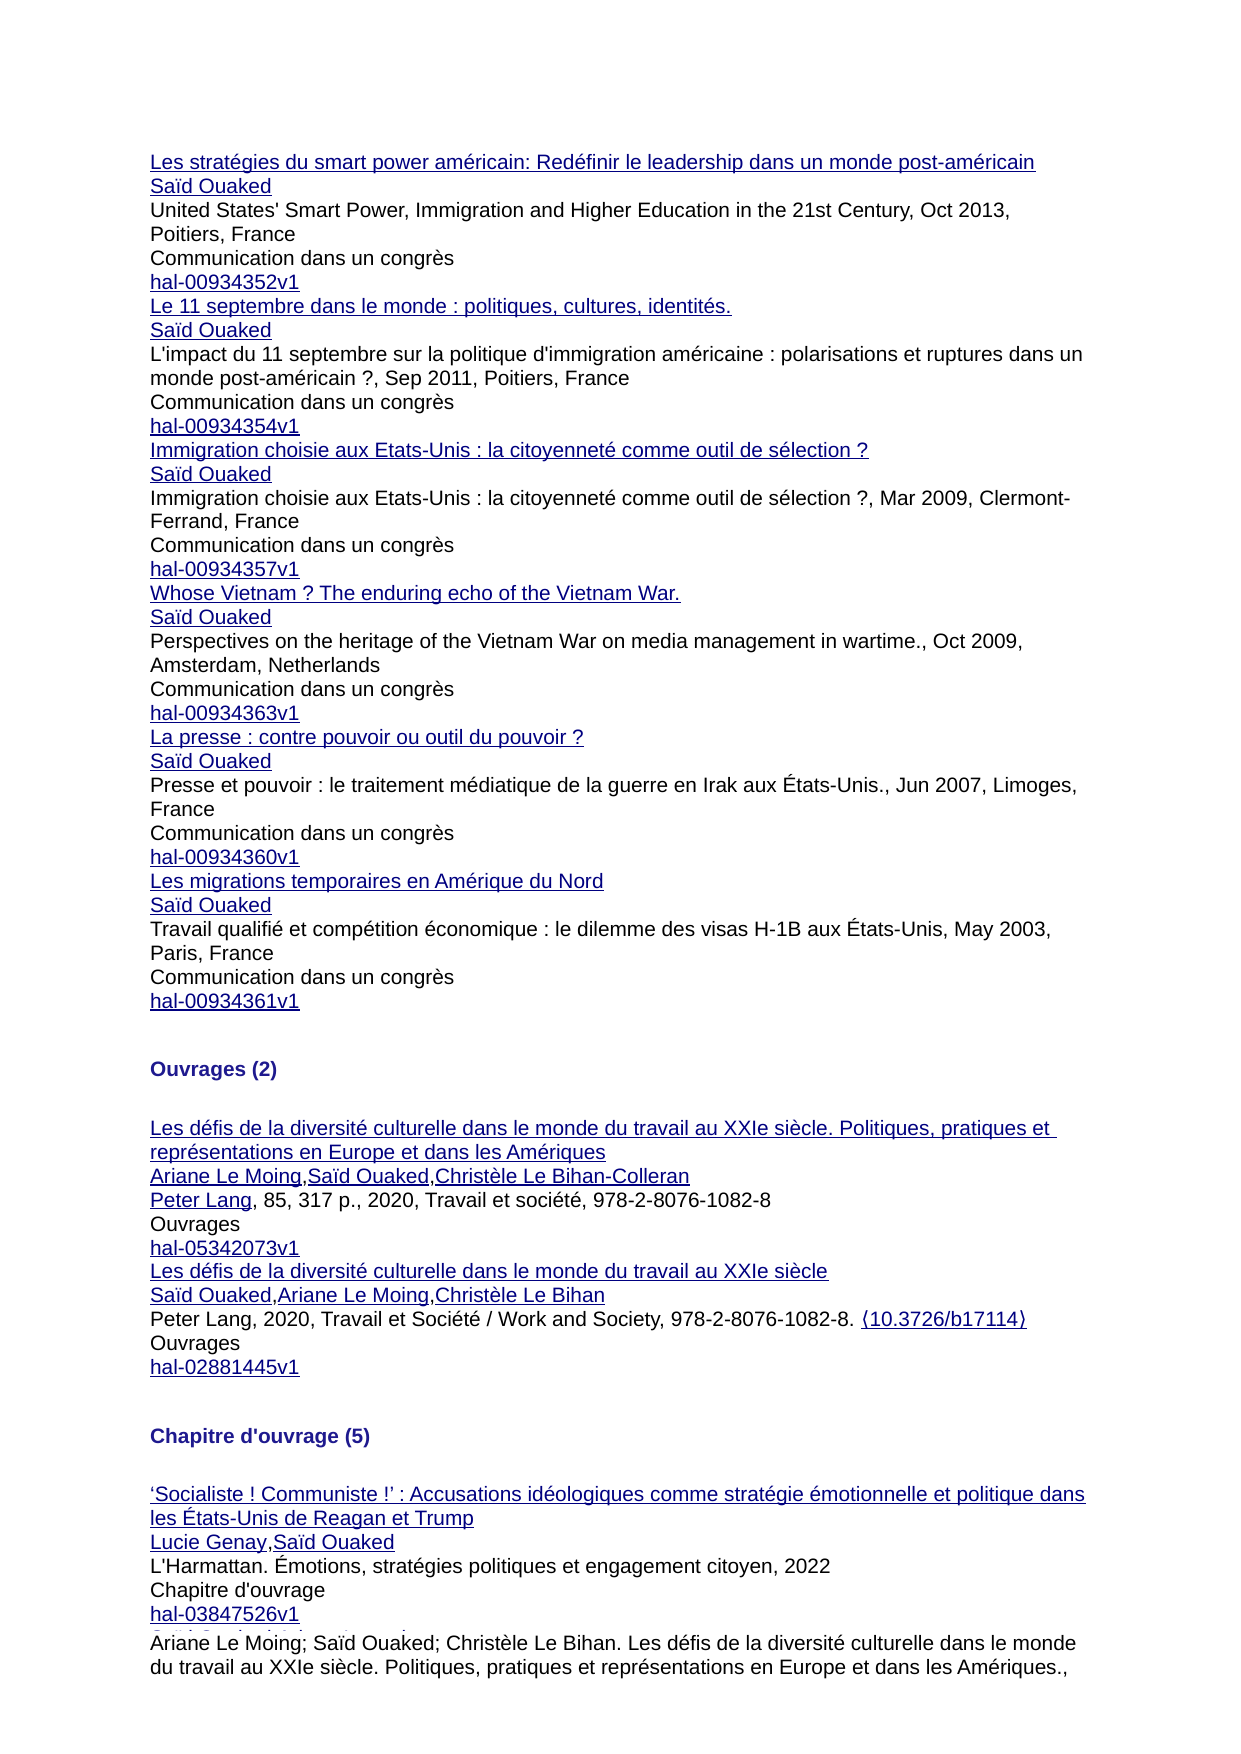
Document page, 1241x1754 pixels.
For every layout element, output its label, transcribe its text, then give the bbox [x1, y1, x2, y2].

table_cell Les stratégies du smart power américain: Redéfinir le leadership dans un monde post-américain Saïd Ouaked United States' Smart Power, Immigration and Higher Education in the 21st Century, Oct 2013, Poitiers, France Communication dans un congrès hal-00934352v1 [150, 150, 1090, 294]
table_cell Immigration choisie aux Etats-Unis : la citoyenneté comme outil de sélection ? Saïd Ouaked Immigration choisie aux Etats-Unis : la citoyenneté comme outil de sélection ?, Mar 2009, Clermont-Ferrand, France Communication dans un congrès hal-00934357v1 [150, 438, 1090, 581]
table_header ‘Socialiste ! Communiste !’ : Accusations idéologiques comme stratégie émotionnelle et politique dans les États-Unis de Reagan et Trump Lucie Genay,Saïd Ouaked L'Harmattan. Émotions, stratégies politiques et engagement citoyen, 2022 Chapitre d'ouvrage hal-03847526v1 [150, 1482, 1090, 1626]
subtitle Ouvrages (2) [150, 1057, 1090, 1081]
table_cell Whose Vietnam ? The enduring echo of the Vietnam War. Saïd Ouaked Perspectives on the heritage of the Vietnam War on media management in wartime., Oct 2009, Amsterdam, Netherlands Communication dans un congrès hal-00934363v1 [150, 581, 1090, 725]
table_header Les défis de la diversité culturelle dans le monde du travail au XXIe siècle. Politiques, pratiques et représentations en Europe et dans les Amériques Ariane Le Moing,Saïd Ouaked,Christèle Le Bihan-Colleran Peter Lang, 85, 317 p., 2020, Travail et société, 978-2-8076-1082-8 Ouvrages hal-05342073v1 [150, 1116, 1090, 1259]
table_cell La presse : contre pouvoir ou outil du pouvoir ? Saïd Ouaked Presse et pouvoir : le traitement médiatique de la guerre en Irak aux États-Unis., Jun 2007, Limoges, France Communication dans un congrès hal-00934360v1 [150, 725, 1090, 869]
table_cell Les défis de la diversité culturelle dans le monde du travail au XXIe siècle Saïd Ouaked,Ariane Le Moing,Christèle Le Bihan Peter Lang, 2020, Travail et Société / Work and Society, 978-2-8076-1082-8. ⟨10.3726/b17114⟩ Ouvrages hal-02881445v1 [150, 1259, 1090, 1379]
table_cell Les migrations temporaires en Amérique du Nord Saïd Ouaked Travail qualifié et compétition économique : le dilemme des visas H-1B aux États-Unis, May 2003, Paris, France Communication dans un congrès hal-00934361v1 [150, 869, 1090, 1012]
table_cell Le 11 septembre dans le monde : politiques, cultures, identités. Saïd Ouaked L'impact du 11 septembre sur la politique d'immigration américaine : polarisations et ruptures dans un monde post-américain ?, Sep 2011, Poitiers, France Communication dans un congrès hal-00934354v1 [150, 294, 1090, 437]
subtitle Chapitre d'ouvrage (5) [150, 1424, 1090, 1448]
table_cell Diversité culturelle, emploi et discrimination. Quels outils pour quelles finalités? Saïd Ouaked,Ariane Le moing Ariane Le Moing; Saïd Ouaked; Christèle Le Bihan. Les défis de la diversité culturelle dans le monde du travail au XXIe siècle. Politiques, pratiques et représentations en Europe et dans les Amériques., Peter Lang, 2020, 9782807610828 Chapitre d'ouvrage hal-02881459v1 [150, 1626, 1090, 1679]
